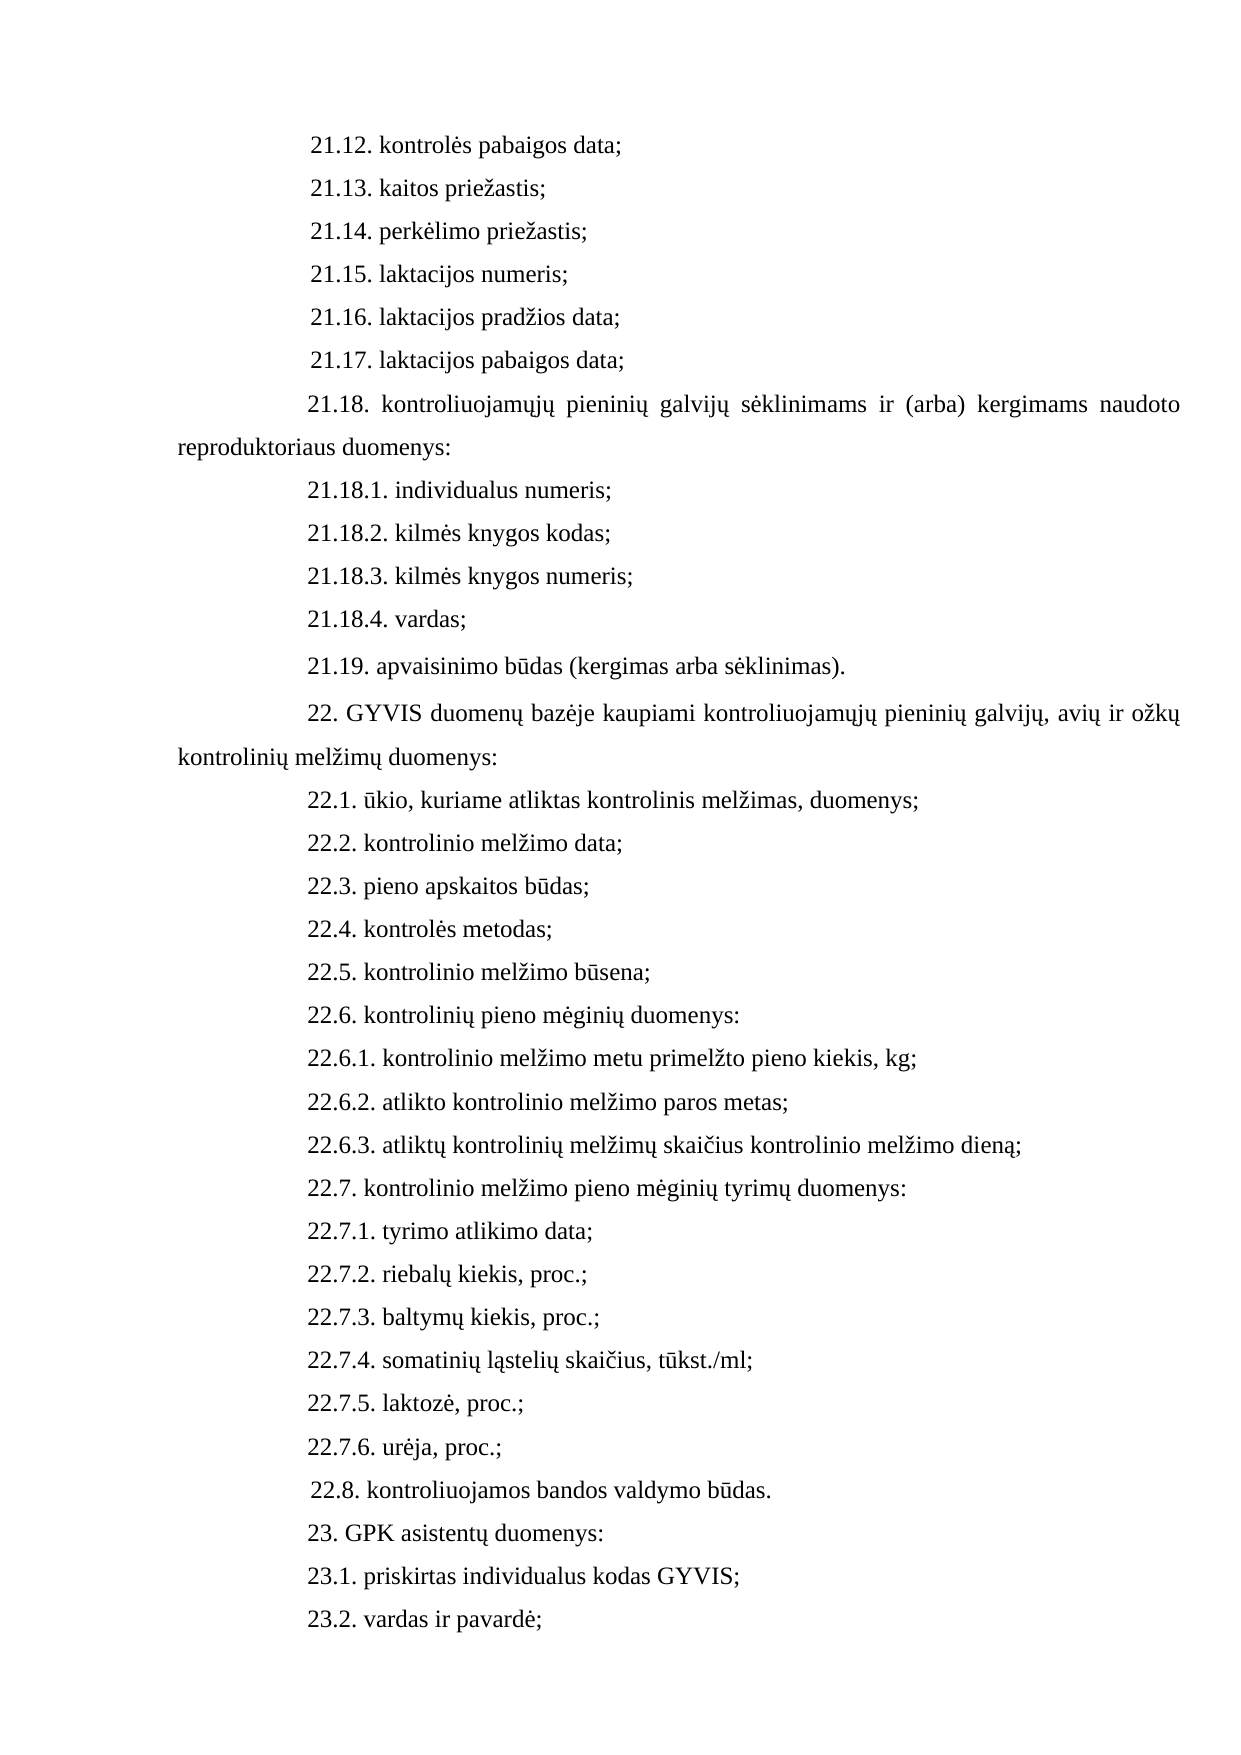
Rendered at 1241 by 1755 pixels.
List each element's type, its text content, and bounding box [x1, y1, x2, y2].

text 22.5. kontrolinio melžimo būsena; [177, 957, 1181, 986]
text 22.7.4. somatinių ląstelių skaičius, tūkst./ml; [177, 1345, 1181, 1374]
text 21.18.2. kilmės knygos kodas; [177, 518, 1181, 547]
text 21.13. kaitos priežastis; [177, 173, 1181, 202]
text 21.16. laktacijos pradžios data; [177, 302, 1181, 331]
text 22.7. kontrolinio melžimo pieno mėginių tyrimų duomenys: [177, 1173, 1181, 1202]
text 21.19. apvaisinimo būdas (kergimas arba sėklinimas). [307, 647, 1181, 681]
text 21.17. laktacijos pabaigos data; [177, 346, 1181, 374]
text 22.6. kontrolinių pieno mėginių duomenys: [177, 1000, 1181, 1029]
text 22.2. kontrolinio melžimo data; [177, 828, 1181, 857]
text 21.12. kontrolės pabaigos data; [177, 130, 1181, 159]
text 21.18.4. vardas; [177, 604, 1181, 633]
text 22.7.1. tyrimo atlikimo data; [177, 1216, 1181, 1245]
text 21.15. laktacijos numeris; [177, 259, 1181, 288]
text 22.4. kontrolės metodas; [177, 914, 1181, 943]
text 22.7.5. laktozė, proc.; [177, 1388, 1181, 1417]
text 22.7.2. riebalų kiekis, proc.; [177, 1259, 1181, 1288]
text 23.2. vardas ir pavardė; [177, 1604, 1181, 1633]
text 23.1. priskirtas individualus kodas GYVIS; [177, 1561, 1181, 1590]
text 21.18. kontroliuojamųjų pieninių galvijų sėklinimams ir (arba) kergimams naudoto reproduktoriaus duomenys: [177, 389, 1181, 461]
text 22.3. pieno apskaitos būdas; [177, 871, 1181, 900]
text 22.7.6. urėja, proc.; [177, 1432, 1181, 1460]
text 21.14. perkėlimo priežastis; [177, 216, 1181, 245]
text 22.1. ūkio, kuriame atliktas kontrolinis melžimas, duomenys; [177, 785, 1181, 813]
text 21.18.3. kilmės knygos numeris; [177, 561, 1181, 590]
text 22.7.3. baltymų kiekis, proc.; [177, 1302, 1181, 1331]
text 22.6.2. atlikto kontrolinio melžimo paros metas; [177, 1087, 1181, 1115]
text 22.8. kontroliuojamos bandos valdymo būdas. [177, 1475, 1181, 1503]
text 22. GYVIS duomenų bazėje kaupiami kontroliuojamųjų pieninių galvijų, avių ir ožkų kontrolinių melžimų duomenys: [177, 698, 1181, 770]
text 22.6.1. kontrolinio melžimo metu primelžto pieno kiekis, kg; [177, 1043, 1181, 1072]
text 23. GPK asistentų duomenys: [177, 1518, 1181, 1547]
text 21.18.1. individualus numeris; [177, 475, 1181, 504]
text 22.6.3. atliktų kontrolinių melžimų skaičius kontrolinio melžimo dieną; [177, 1130, 1181, 1158]
